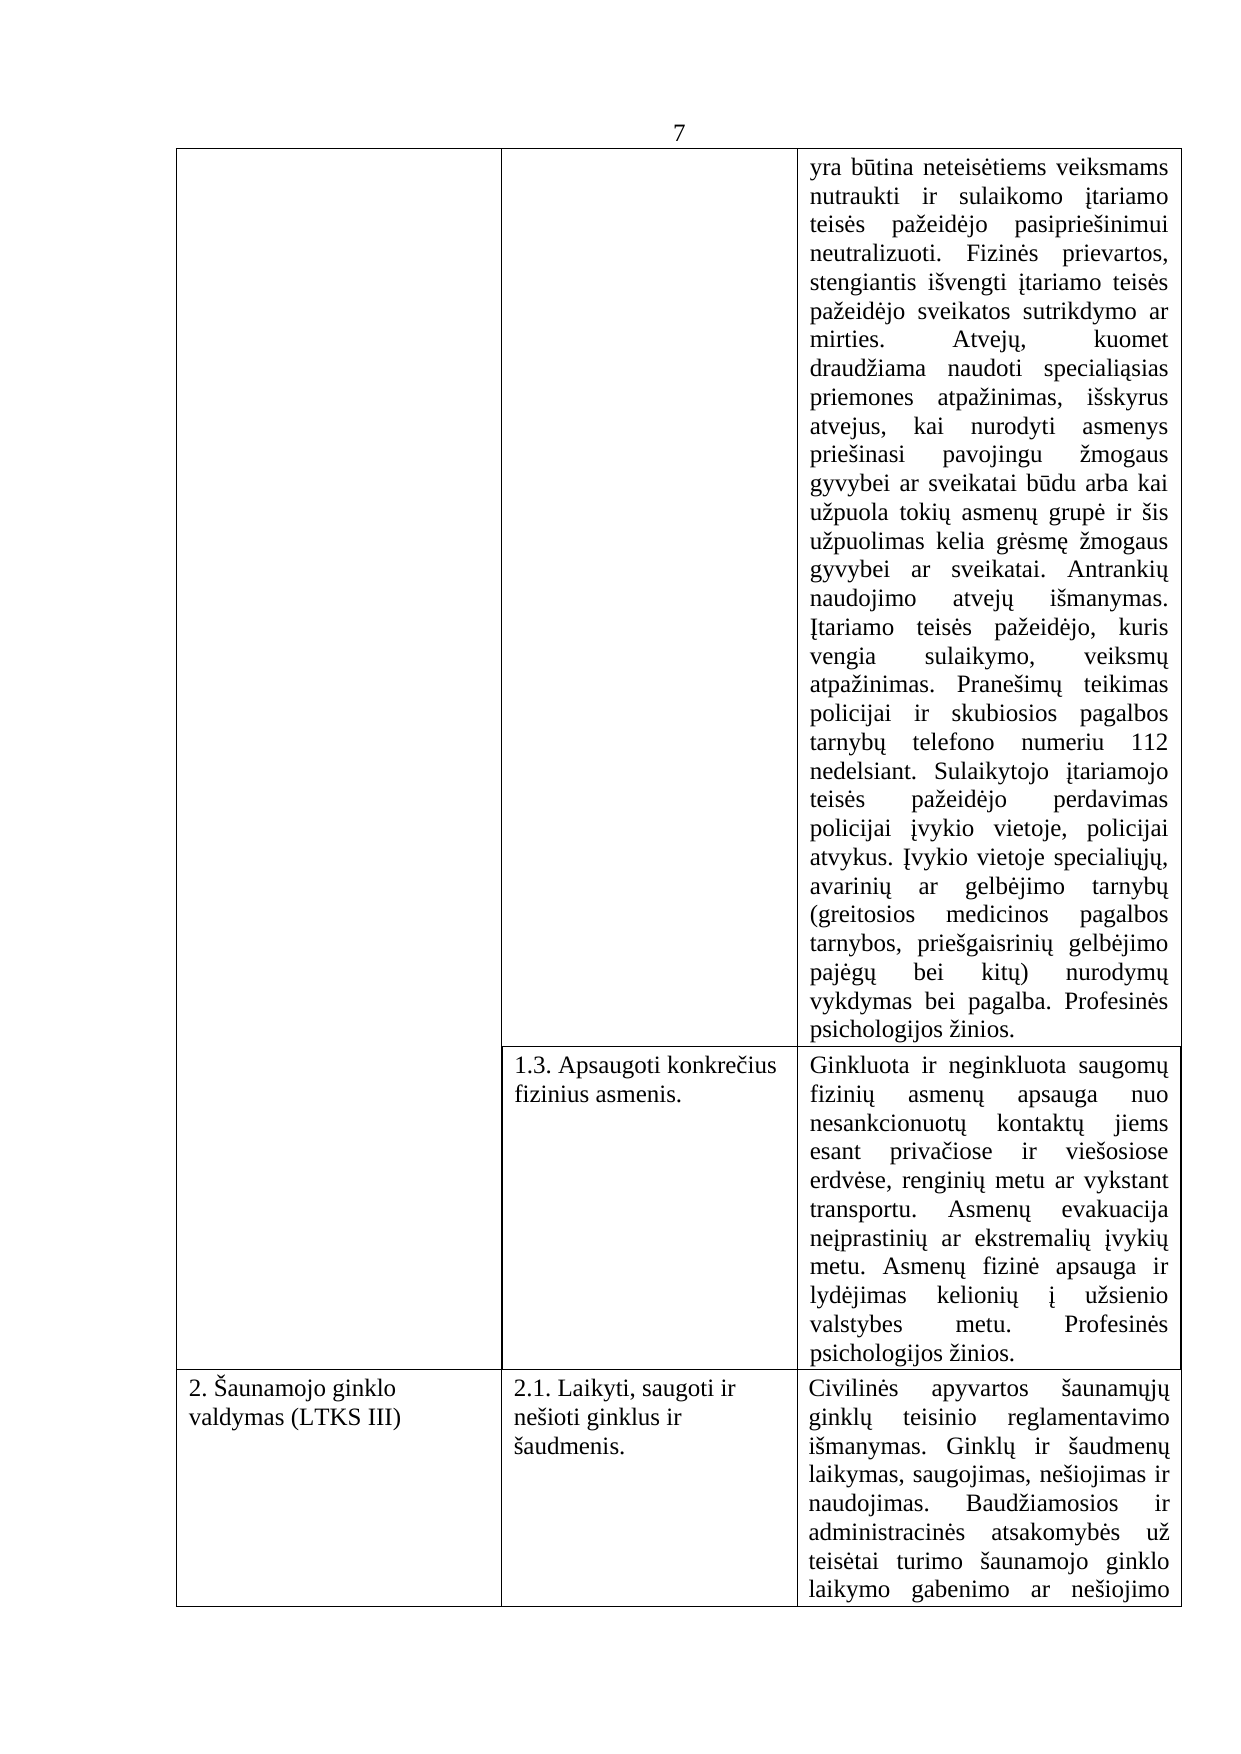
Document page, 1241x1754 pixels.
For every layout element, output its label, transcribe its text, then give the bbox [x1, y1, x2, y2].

table_cell 1.3. Apsaugoti konkrečius fizinius asmenis. [503, 1047, 797, 1369]
table_cell 2. Šaunamojo ginklo valdymas (LTKS III) [177, 1370, 501, 1606]
table_cell Civilinės apyvartos šaunamųjų ginklų teisinio reglamentavimo išmanymas. Ginklų ir šaudmenų laikymas, saugojimas, nešiojimas ir naudojimas. Baudžiamosios ir administracinės atsakomybės už teisėtai turimo šaunamojo ginklo laikymo gabenimo ar nešiojimo [798, 1370, 1181, 1606]
table_cell Ginkluota ir neginkluota saugomų fizinių asmenų apsauga nuo nesankcionuotų kontaktų jiems esant privačiose ir viešosiose erdvėse, renginių metu ar vykstant transportu. Asmenų evakuacija neįprastinių ar ekstremalių įvykių metu. Asmenų fizinė apsauga ir lydėjimas kelionių į užsienio valstybes metu. Profesinės psichologijos žinios. [798, 1047, 1180, 1369]
table_cell [502, 149, 797, 1046]
table_cell 2.1. Laikyti, saugoti ir nešioti ginklus ir šaudmenis. [502, 1370, 797, 1606]
table_cell yra būtina neteisėtiems veiksmams nutraukti ir sulaikomo įtariamo teisės pažeidėjo pasipriešinimui neutralizuoti. Fizinės prievartos, stengiantis išvengti įtariamo teisės pažeidėjo sveikatos sutrikdymo ar mirties. Atvejų, kuomet draudžiama naudoti specialiąsias priemones atpažinimas, išskyrus atvejus, kai nurodyti asmenys priešinasi pavojingu žmogaus gyvybei ar sveikatai būdu arba kai užpuola tokių asmenų grupė ir šis užpuolimas kelia grėsmę žmogaus gyvybei ar sveikatai. Antrankių naudojimo atvejų išmanymas. Įtariamo teisės pažeidėjo, kuris vengia sulaikymo, veiksmų atpažinimas. Pranešimų teikimas policijai ir skubiosios pagalbos tarnybų telefono numeriu 112 nedelsiant. Sulaikytojo įtariamojo teisės pažeidėjo perdavimas policijai įvykio vietoje, policijai atvykus. Įvykio vietoje specialiųjų, avarinių ar gelbėjimo tarnybų (greitosios medicinos pagalbos tarnybos, priešgaisrinių gelbėjimo pajėgų bei kitų) nurodymų vykdymas bei pagalba. Profesinės psichologijos žinios. [798, 149, 1181, 1046]
table_cell [177, 149, 501, 1369]
